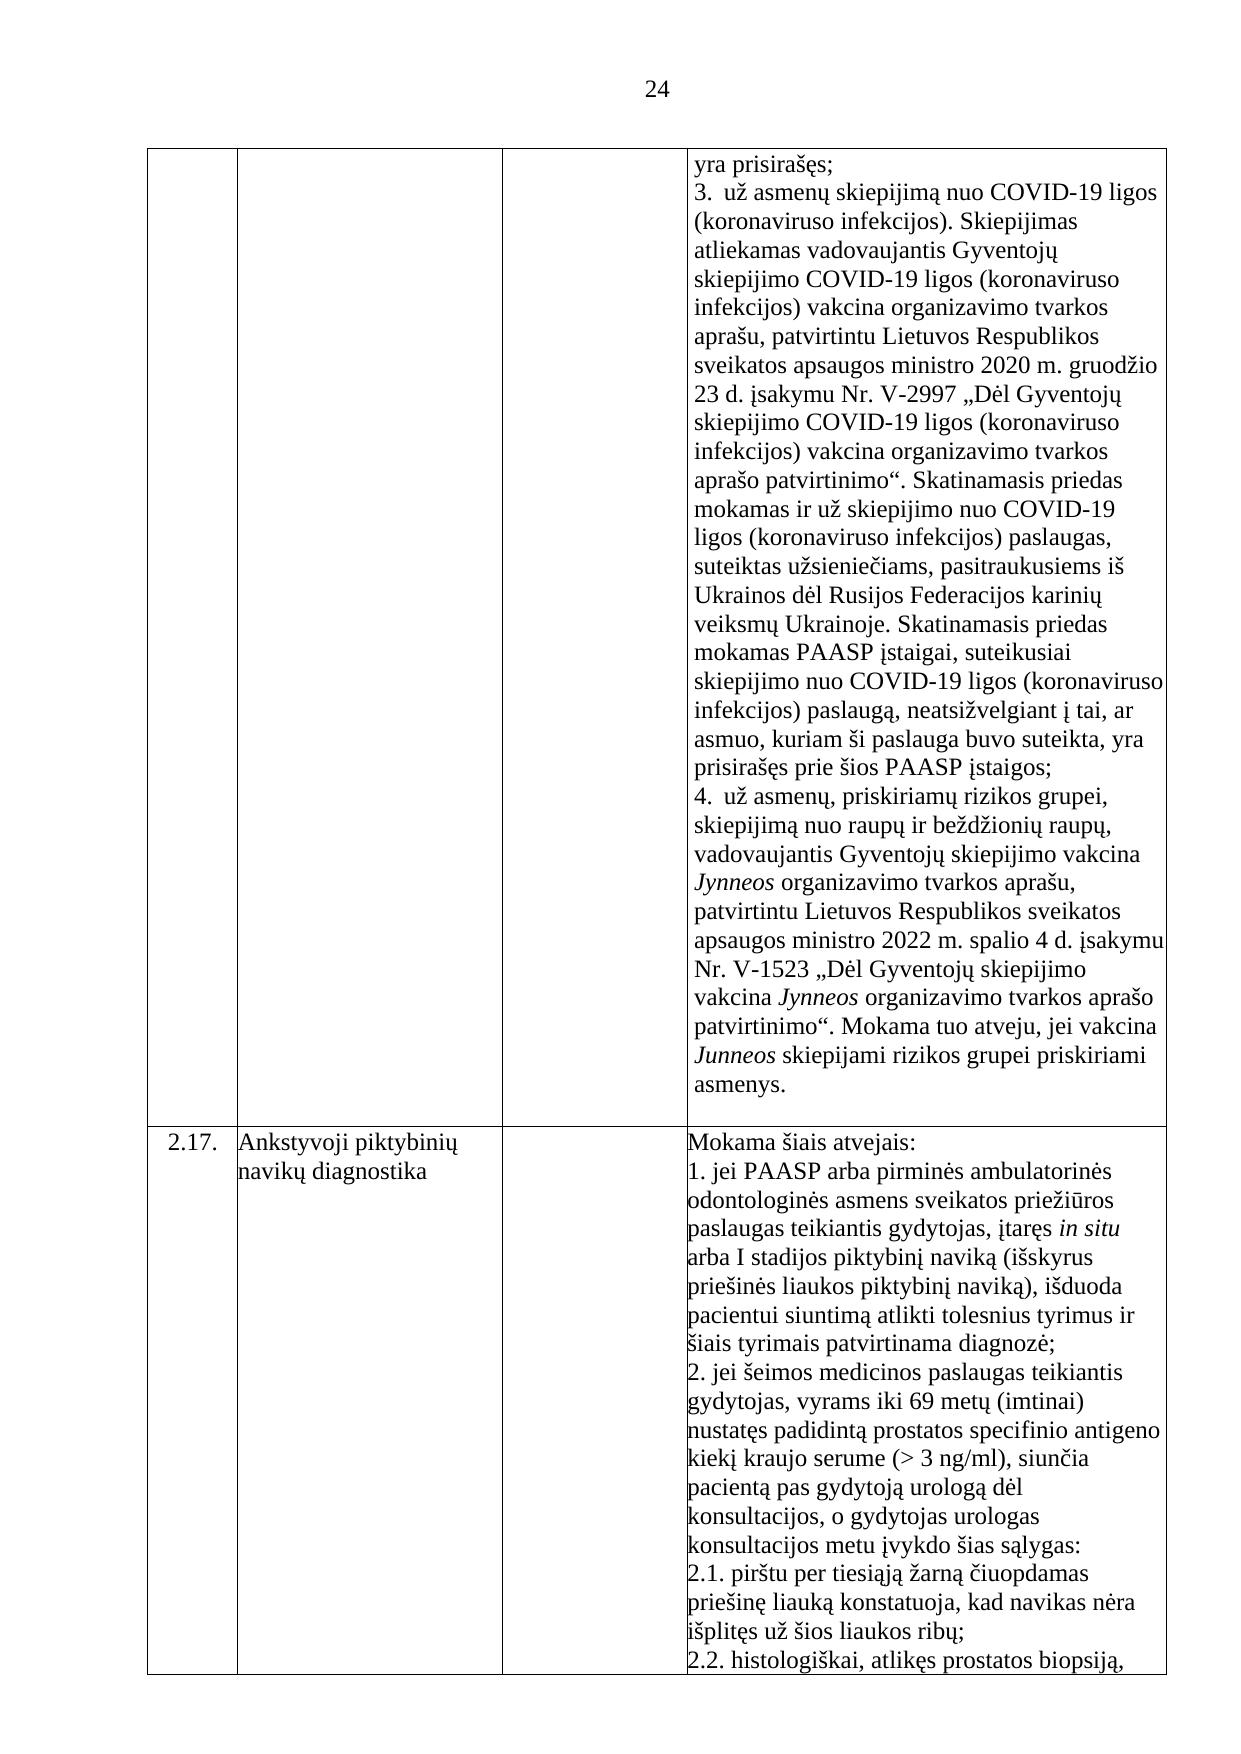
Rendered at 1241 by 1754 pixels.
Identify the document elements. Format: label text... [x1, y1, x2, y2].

table_cell 2.17. [148, 1127, 237, 1673]
table_cell [238, 149, 502, 1126]
table_cell Ankstyvoji piktybinių navikų diagnostika [238, 1127, 502, 1673]
table_cell [503, 149, 687, 1126]
table_cell Mokama šiais atvejais: 1. jei PAASP arba pirminės ambulatorinės odontologinės asmens sveikatos priežiūros paslaugas teikiantis gydytojas, įtaręs in situ arba I stadijos piktybinį naviką (išskyrus priešinės liaukos piktybinį naviką), išduoda pacientui siuntimą atlikti tolesnius tyrimus ir šiais tyrimais patvirtinama diagnozė; 2. jei šeimos medicinos paslaugas teikiantis gydytojas, vyrams iki 69 metų (imtinai) nustatęs padidintą prostatos specifinio antigeno kiekį kraujo serume (> 3 ng/ml), siunčia pacientą pas gydytoją urologą dėl konsultacijos, o gydytojas urologas konsultacijos metu įvykdo šias sąlygas: 2.1. pirštu per tiesiąją žarną čiuopdamas priešinę liauką konstatuoja, kad navikas nėra išplitęs už šios liaukos ribų; 2.2. histologiškai, atlikęs prostatos biopsiją, [688, 1127, 1166, 1673]
table_cell [148, 149, 237, 1126]
table_cell 1. Skatinamasis priedas mokamas: 1. už vaikų skiepijimą, atliekamą vadovaujantis Lietuvos Respublikos sveikatos apsaugos ministro patvirtintu vaikų profilaktinių skiepijimų kalendoriumi; 2. už asmenų, priskiriamų rizikos grupei, skiepijimą gripo vakcina. Mokama tuo atveju, jei gripo vakcina skiepijami rizikos grupei priskiriami asmenys. Skatinamasis priedas mokamas PAASP įstaigai, prie kurios asmuo yra prisirašęs; 3. už asmenų skiepijimą nuo COVID-19 ligos (koronaviruso infekcijos). Skiepijimas atliekamas vadovaujantis Gyventojų skiepijimo COVID-19 ligos (koronaviruso infekcijos) vakcina organizavimo tvarkos aprašu, patvirtintu Lietuvos Respublikos sveikatos apsaugos ministro 2020 m. gruodžio 23 d. įsakymu Nr. V-2997 „Dėl Gyventojų skiepijimo COVID-19 ligos (koronaviruso infekcijos) vakcina organizavimo tvarkos aprašo patvirtinimo“. Skatinamasis priedas mokamas ir už skiepijimo nuo COVID-19 ligos (koronaviruso infekcijos) paslaugas, suteiktas užsieniečiams, pasitraukusiems iš Ukrainos dėl Rusijos Federacijos karinių veiksmų Ukrainoje. Skatinamasis priedas mokamas PAASP įstaigai, suteikusiai skiepijimo nuo COVID-19 ligos (koronaviruso infekcijos) paslaugą, neatsižvelgiant į tai, ar asmuo, kuriam ši paslauga buvo suteikta, yra prisirašęs prie šios PAASP įstaigos; 4. už asmenų, priskiriamų rizikos grupei, skiepijimą nuo raupų ir beždžionių raupų, vadovaujantis Gyventojų skiepijimo vakcina Jynneos organizavimo tvarkos aprašu, patvirtintu Lietuvos Respublikos sveikatos apsaugos ministro 2022 m. spalio 4 d. įsakymu Nr. V-1523 „Dėl Gyventojų skiepijimo vakcina Jynneos organizavimo tvarkos aprašo patvirtinimo“. Mokama tuo atveju, jei vakcina Junneos skiepijami rizikos grupei priskiriami asmenys. [688, 149, 1166, 1126]
table_cell [503, 1127, 687, 1673]
